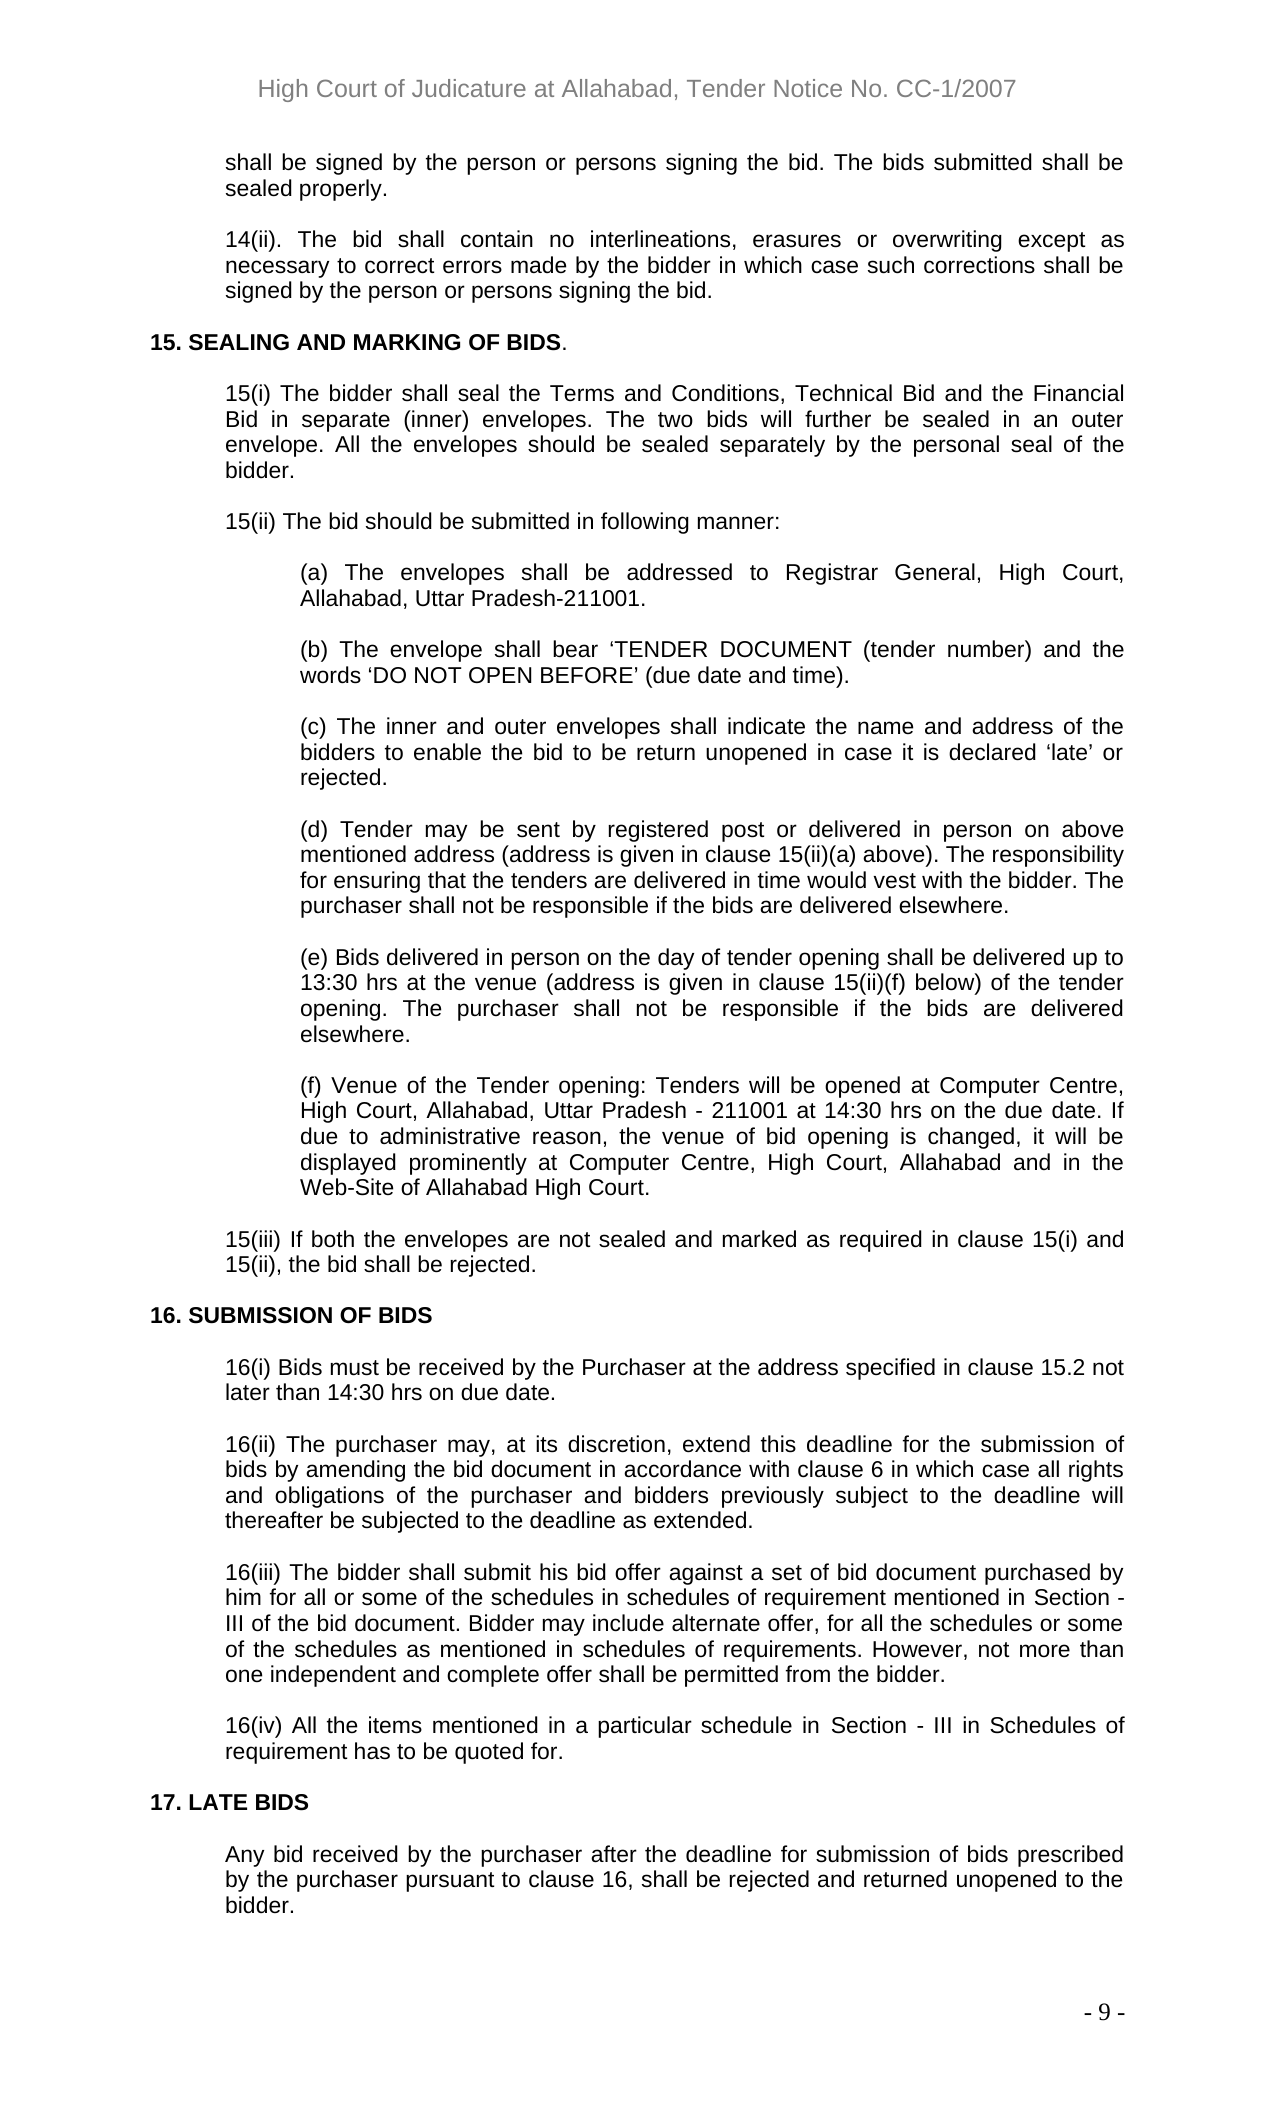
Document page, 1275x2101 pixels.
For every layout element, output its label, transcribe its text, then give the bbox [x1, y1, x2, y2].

text 15(i) The bidder shall seal the Terms and Conditions, Technical Bid and the Financial Bid in separate (inner) envelopes. The two bids will further be sealed in an outer envelope. All the envelopes should be sealed separately by the personal seal of the bidder. [225, 381, 1125, 483]
text 15. SEALING AND MARKING OF BIDS. [150, 329, 1125, 355]
text (b) The envelope shall bear ‘TENDER DOCUMENT (tender number) and the words ‘DO NOT OPEN BEFORE’ (due date and time). [300, 637, 1125, 688]
text 16(ii) The purchaser may, at its discretion, extend this deadline for the submission of bids by amending the bid document in accordance with clause 6 in which case all rights and obligations of the purchaser and bidders previously subject to the deadline will thereafter be subjected to the deadline as extended. [225, 1431, 1125, 1534]
text shall be signed by the person or persons signing the bid. The bids submitted shall be sealed properly. [225, 150, 1125, 201]
text 15(iii) If both the envelopes are not sealed and marked as required in clause 15(i) and 15(ii), the bid shall be rejected. [225, 1226, 1125, 1277]
text 16. SUBMISSION OF BIDS [150, 1303, 1125, 1329]
text 14(ii). The bid shall contain no interlineations, erasures or overwriting except as necessary to correct errors made by the bidder in which case such corrections shall be signed by the person or persons signing the bid. [225, 227, 1125, 304]
text 15(ii) The bid should be submitted in following manner: [225, 509, 1125, 534]
text 16(iv) All the items mentioned in a particular schedule in Section - III in Schedules of requirement has to be quoted for. [225, 1713, 1125, 1764]
text (a) The envelopes shall be addressed to Registrar General, High Court, Allahabad, Uttar Pradesh-211001. [300, 560, 1125, 611]
text Any bid received by the purchaser after the deadline for submission of bids prescribed by the purchaser pursuant to clause 16, shall be rejected and returned unopened to the bidder. [225, 1841, 1125, 1918]
text (c) The inner and outer envelopes shall indicate the name and address of the bidders to enable the bid to be return unopened in case it is declared ‘late’ or rejected. [300, 714, 1125, 791]
text (d) Tender may be sent by registered post or delivered in person on above mentioned address (address is given in clause 15(ii)(a) above). The responsibility for ensuring that the tenders are delivered in time would vest with the bidder. The purchaser shall not be responsible if the bids are delivered elsewhere. [300, 816, 1125, 919]
text (e) Bids delivered in person on the day of tender opening shall be delivered up to 13:30 hrs at the venue (address is given in clause 15(ii)(f) below) of the tender opening. The purchaser shall not be responsible if the bids are delivered elsewhere. [300, 944, 1125, 1047]
text (f) Venue of the Tender opening: Tenders will be opened at Computer Centre, High Court, Allahabad, Uttar Pradesh - 211001 at 14:30 hrs on the due date. If due to administrative reason, the venue of bid opening is changed, it will be displayed prominently at Computer Centre, High Court, Allahabad and in the Web-Site of Allahabad High Court. [300, 1072, 1125, 1201]
text 16(i) Bids must be received by the Purchaser at the address specified in clause 15.2 not later than 14:30 hrs on due date. [225, 1354, 1125, 1406]
text 17. LATE BIDS [150, 1790, 1125, 1816]
text 16(iii) The bidder shall submit his bid offer against a set of bid document purchased by him for all or some of the schedules in schedules of requirement mentioned in Section - III of the bid document. Bidder may include alternate offer, for all the schedules or some of the schedules as mentioned in schedules of requirements. However, not more than one independent and complete offer shall be permitted from the bidder. [225, 1559, 1125, 1687]
